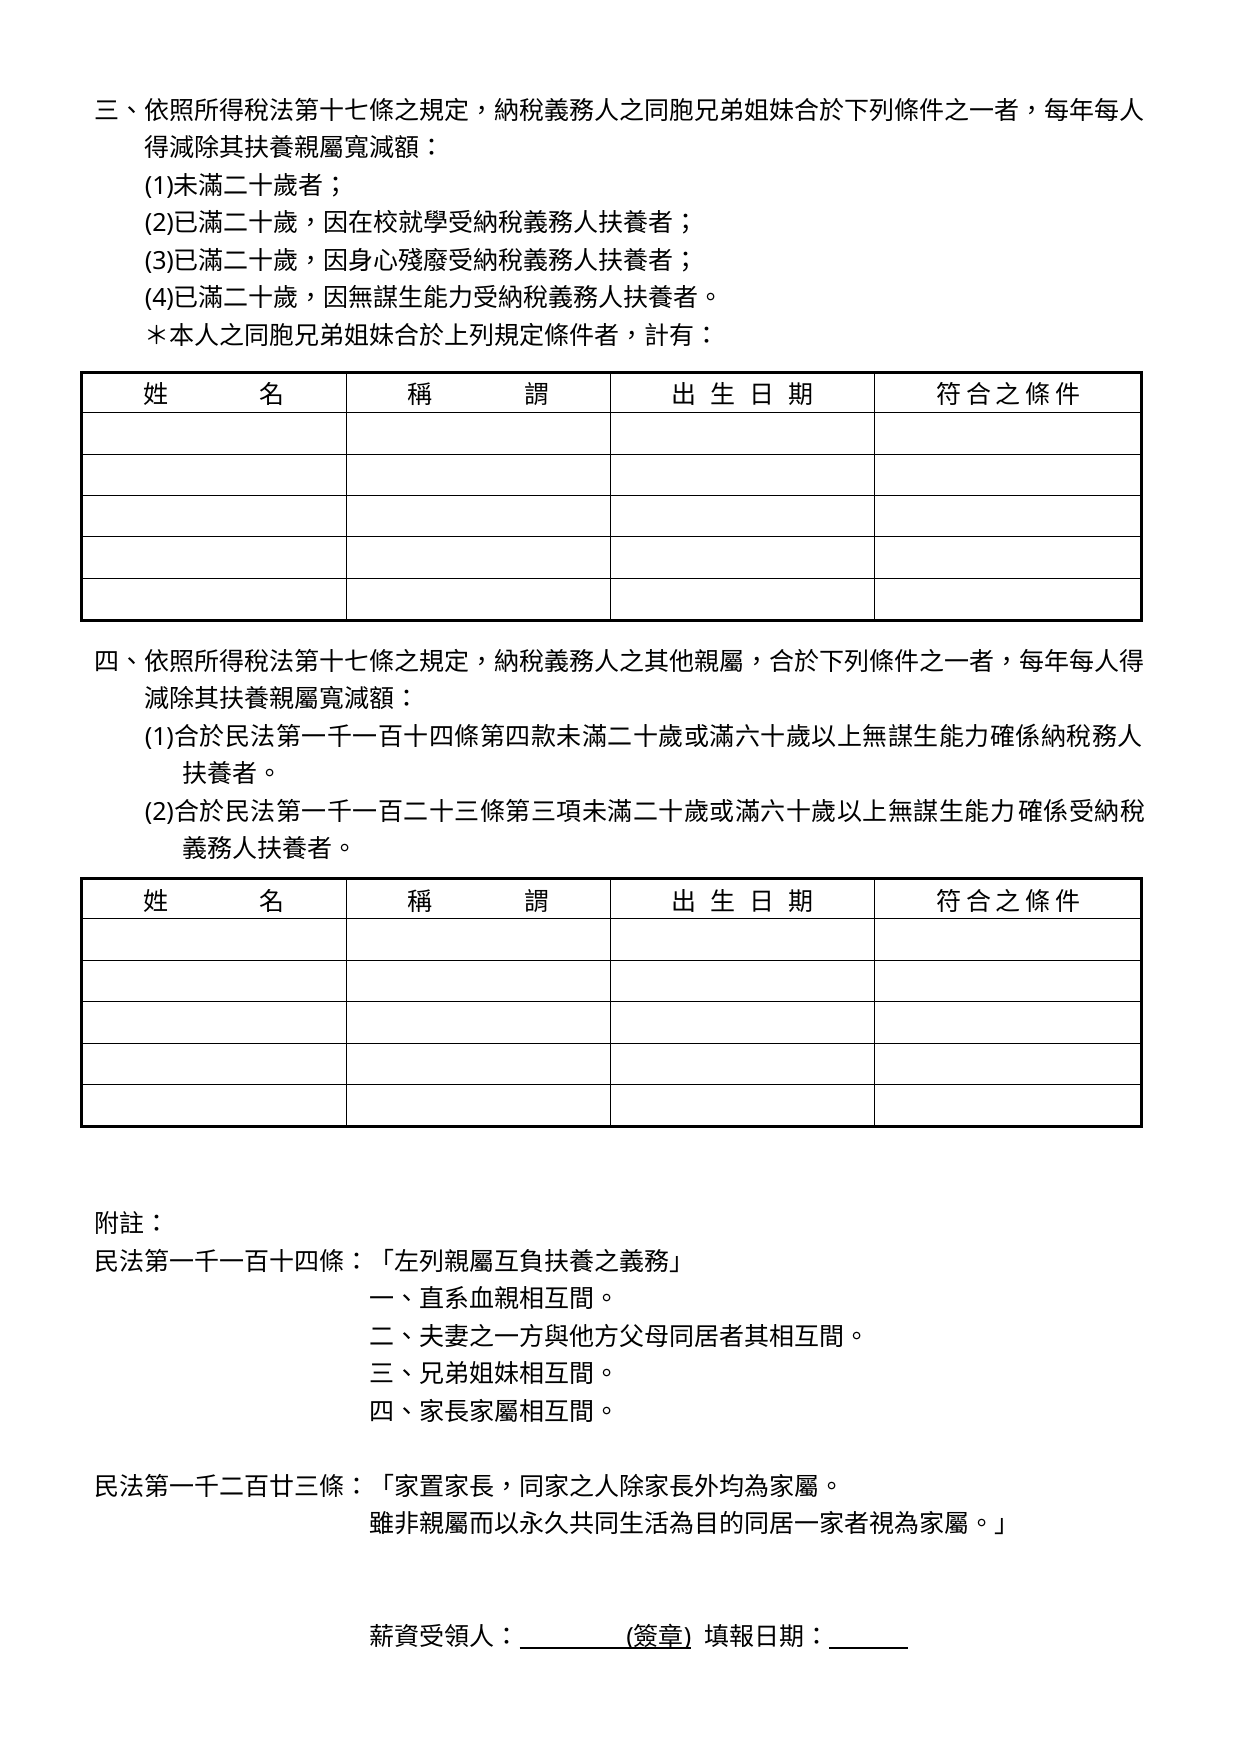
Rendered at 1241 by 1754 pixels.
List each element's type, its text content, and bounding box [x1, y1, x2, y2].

table_cell [875, 961, 1140, 1001]
table_cell [611, 919, 874, 960]
text (1)合於民法第一千一百十四條第四款未滿二十歲或滿六十歲以上無謀生能力確係納稅務人扶養者。 [144, 716, 1146, 791]
text ＊本人之同胞兄弟姐妹合於上列規定條件者，計有： [144, 314, 1146, 352]
text 民法第一千二百廿三條：「家置家長，同家之人除家長外均為家屬。 [94, 1466, 1146, 1503]
text (1)未滿二十歲者； [144, 164, 1146, 202]
table_header 符合之條件 [875, 374, 1140, 412]
table_cell [83, 919, 346, 960]
table_header 出生日期 [611, 374, 874, 412]
table_cell [83, 1044, 346, 1084]
text 附註： [94, 1203, 1146, 1241]
text (2)已滿二十歲，因在校就學受納稅義務人扶養者； [144, 202, 1146, 239]
text 一、直系血親相互間。 [369, 1278, 1146, 1316]
table_cell [83, 455, 346, 495]
table_cell [875, 579, 1140, 619]
text 二、夫妻之一方與他方父母同居者其相互間。 [369, 1316, 1146, 1353]
table_cell [611, 1044, 874, 1084]
text 四、家長家屬相互間。 [369, 1391, 1146, 1428]
text 四、依照所得稅法第十七條之規定，納稅義務人之其他親屬，合於下列條件之一者，每年每人得減除其扶養親屬寬減額： [94, 641, 1146, 716]
table_header 稱謂 [347, 880, 610, 918]
table_cell [875, 1085, 1140, 1125]
table_cell [875, 537, 1140, 577]
table_header 姓名 [83, 374, 346, 412]
table_cell [83, 413, 346, 453]
table_cell [347, 537, 610, 577]
table_cell [611, 413, 874, 453]
text (3)已滿二十歲，因身心殘廢受納稅義務人扶養者； [144, 239, 1146, 277]
table_cell [875, 919, 1140, 960]
table_cell [875, 455, 1140, 495]
text (4)已滿二十歲，因無謀生能力受納稅義務人扶養者。 [144, 277, 1146, 314]
table_cell [347, 579, 610, 619]
table_cell [83, 961, 346, 1001]
table_cell [83, 496, 346, 536]
table_cell [347, 496, 610, 536]
table_header 稱謂 [347, 374, 610, 412]
table_cell [875, 1002, 1140, 1042]
table_cell [347, 1002, 610, 1042]
table_cell [83, 1002, 346, 1042]
table_cell [347, 1044, 610, 1084]
table_cell [611, 537, 874, 577]
text 雖非親屬而以永久共同生活為目的同居一家者視為家屬。」 [369, 1503, 1146, 1541]
text (2)合於民法第一千一百二十三條第三項未滿二十歲或滿六十歲以上無謀生能力確係受納稅義務人扶養者。 [144, 791, 1146, 866]
table_cell [611, 1002, 874, 1042]
table_cell [347, 961, 610, 1001]
text 三、依照所得稅法第十七條之規定，納稅義務人之同胞兄弟姐妹合於下列條件之一者，每年每人得減除其扶養親屬寬減額： [94, 89, 1146, 164]
table_cell [611, 455, 874, 495]
table_cell [875, 1044, 1140, 1084]
table_header 姓名 [83, 880, 346, 918]
text 薪資受領人： (簽章) 填報日期： [94, 1616, 1146, 1653]
table_cell [611, 496, 874, 536]
table_cell [347, 413, 610, 453]
text 民法第一千一百十四條：「左列親屬互負扶養之義務」 [94, 1241, 1146, 1278]
table_header 符合之條件 [875, 880, 1140, 918]
table_cell [611, 961, 874, 1001]
table_cell [83, 1085, 346, 1125]
table_cell [83, 537, 346, 577]
table_cell [347, 1085, 610, 1125]
table_cell [83, 579, 346, 619]
table_cell [611, 1085, 874, 1125]
table_cell [611, 579, 874, 619]
table_header 出生日期 [611, 880, 874, 918]
table_cell [347, 919, 610, 960]
table_cell [875, 413, 1140, 453]
text 三、兄弟姐妹相互間。 [369, 1353, 1146, 1391]
table_cell [347, 455, 610, 495]
table_cell [875, 496, 1140, 536]
